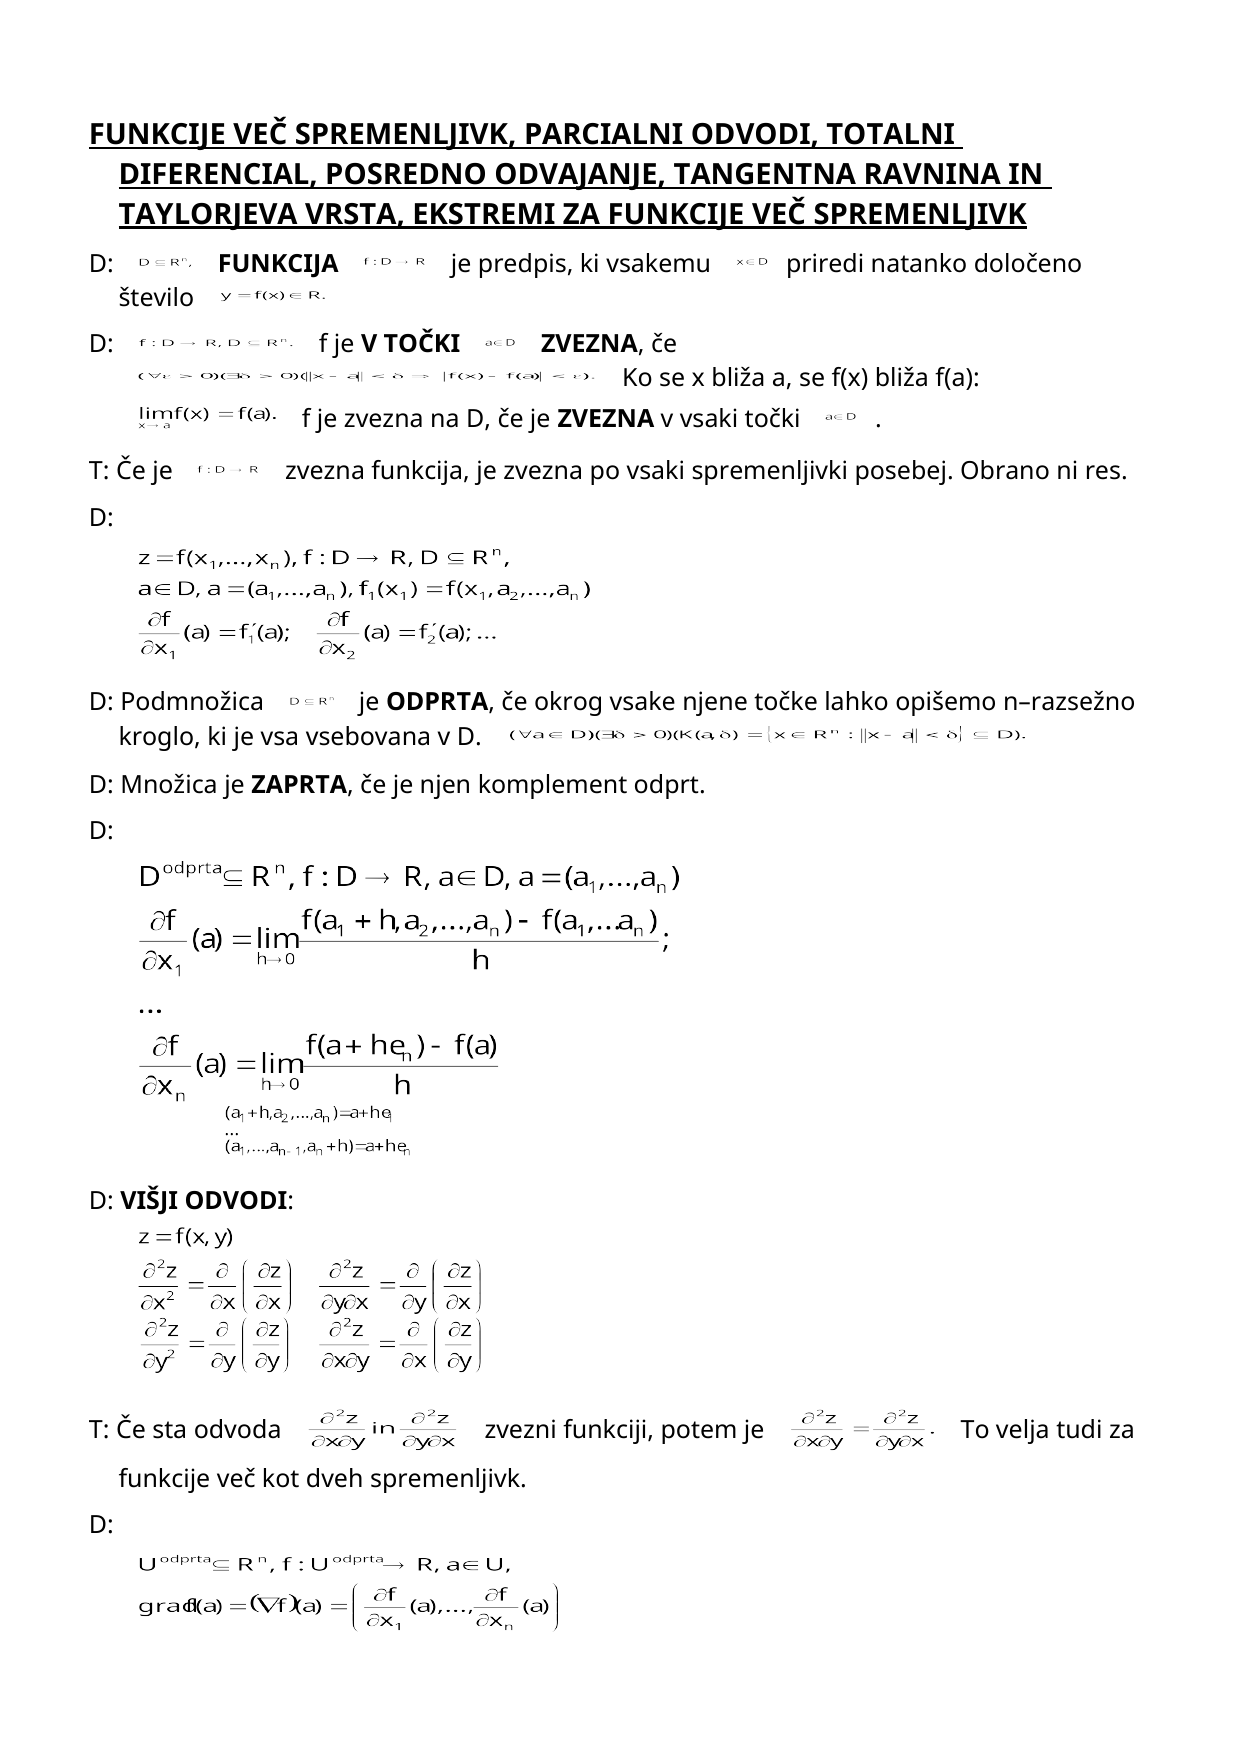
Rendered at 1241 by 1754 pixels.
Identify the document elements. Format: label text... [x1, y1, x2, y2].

text Funkcije več spremenljivk, parcialni odvodi, totalni diferencial, posredno odvajanje, tangentna ravnina in Taylorjeva vrsta, Ekstremi za funkcije več spremenljivk [89, 114, 1152, 233]
text D: funkcija je predpis, ki vsakemu priredi natanko določeno število [89, 245, 1152, 313]
text D: [89, 1507, 1152, 1645]
text D: Višji odvodi: [89, 1183, 1152, 1385]
text D: f je v točki zvezna, če Ko se x bliža a, se f(x) bliža f(a): f je zvezna na D, če je zvezna v vsaki točki . [89, 326, 1152, 441]
text D: Podmnožica je odprta, če okrog vsake njene točke lahko opišemo n–razsežno kroglo, ki je vsa vsebovana v D. [89, 684, 1152, 754]
text D: Množica je zaprta, če je njen komplement odprt. [89, 766, 1152, 800]
text D: [89, 499, 1152, 671]
text T: Če sta odvoda zvezni funkciji, potem je To velja tudi za funkcije več kot dveh spremenljivk. [89, 1398, 1152, 1494]
text D: [89, 813, 1152, 1170]
text T: Če je zvezna funkcija, je zvezna po vsaki spremenljivki posebej. Obrano ni res. [89, 453, 1152, 487]
